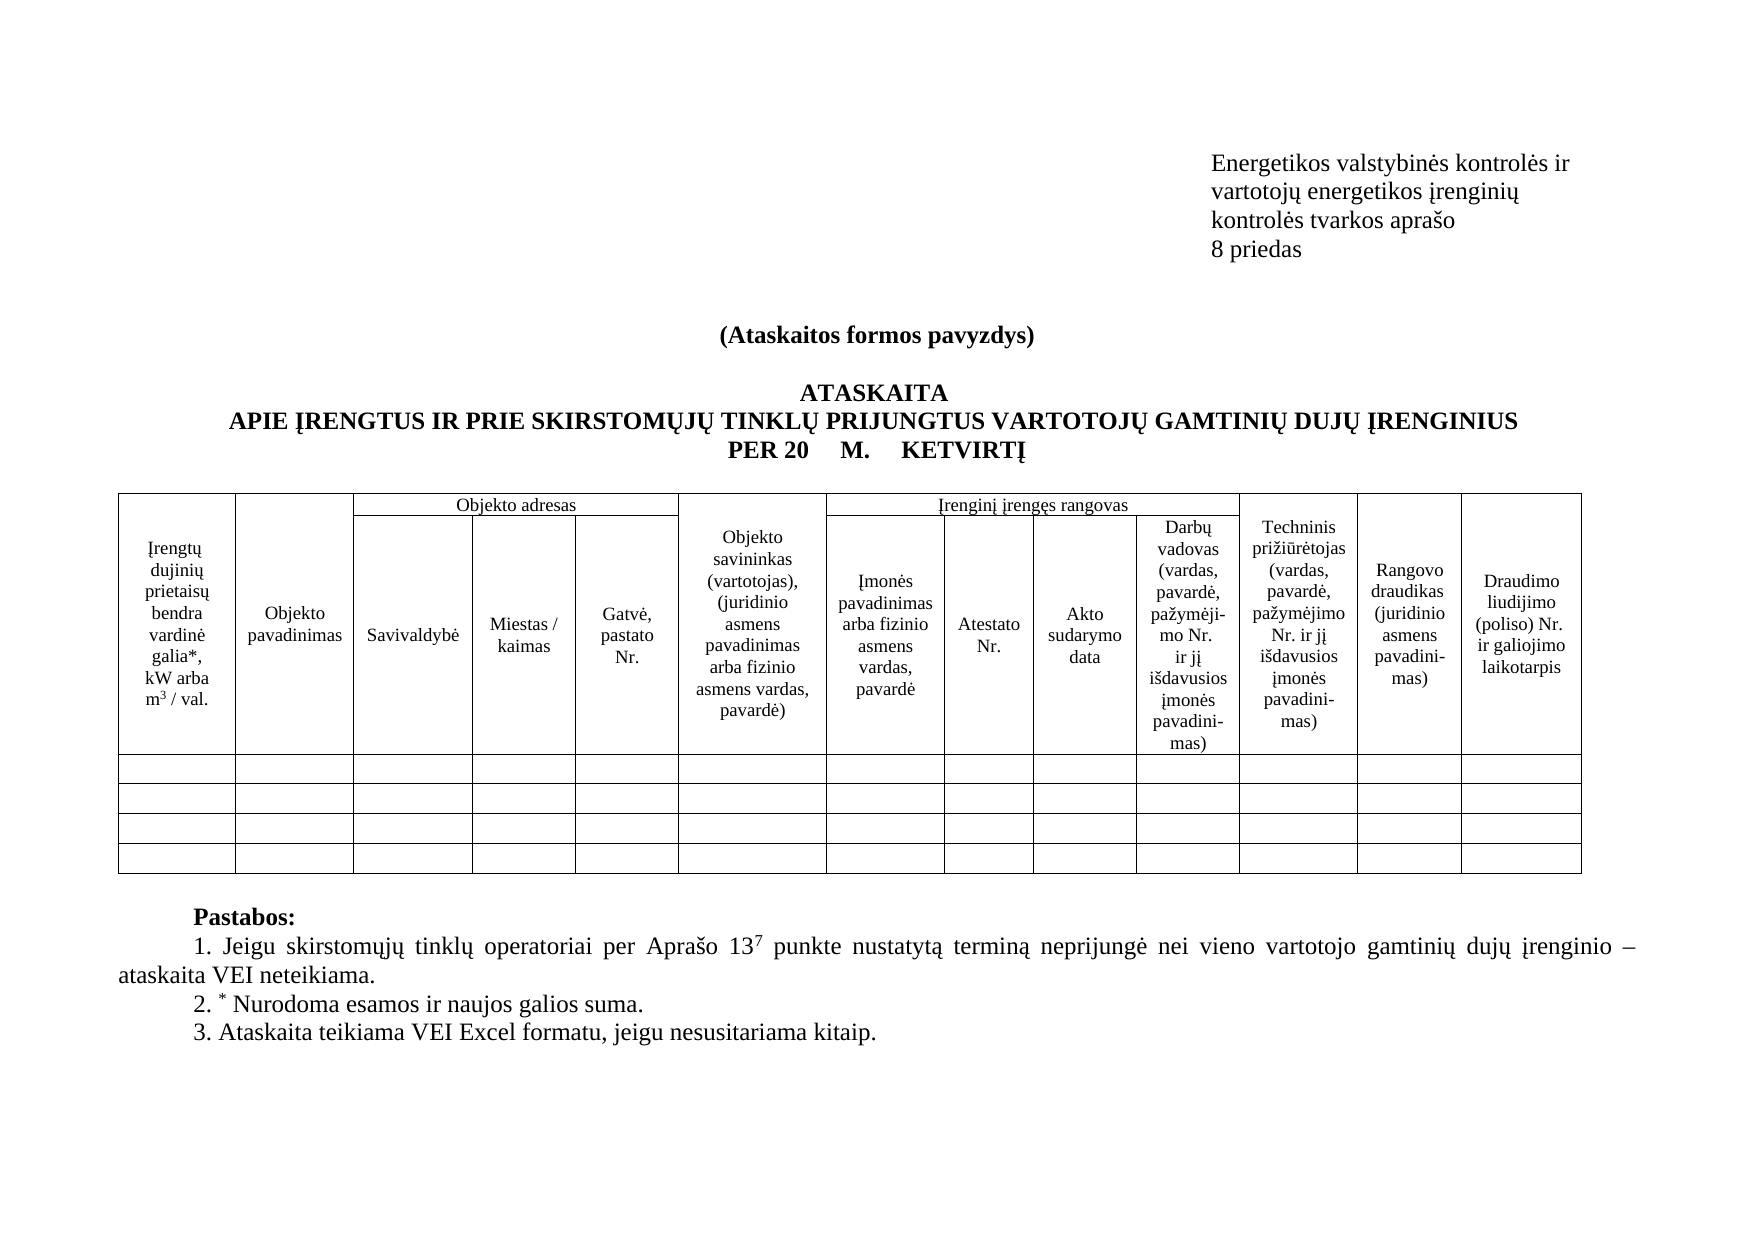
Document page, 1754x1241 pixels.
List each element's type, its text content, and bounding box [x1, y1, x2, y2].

table_cell Savivaldybė [354, 516, 472, 753]
table_cell [236, 814, 353, 843]
table_cell [945, 784, 1033, 813]
text Energetikos valstybinės kontrolės ir [118, 148, 1636, 176]
table_cell [354, 784, 472, 813]
table_header Rangovo draudikas (juridinio asmens pavadini-mas) [1358, 494, 1461, 753]
table_cell [576, 844, 678, 873]
table_cell [1462, 755, 1581, 783]
table_cell [1462, 784, 1581, 813]
text APIE ĮRENGTUS IR PRIE SKIRSTOMŲJŲ TINKLŲ PRIJUNGTUS VARTOTOJŲ GAMTINIŲ DUJŲ ĮRENGINIUS [118, 406, 1636, 435]
table_cell Darbų vadovas (vardas, pavardė, pažymėji-mo Nr. ir jį išdavusios įmonės pavadini-mas) [1137, 516, 1239, 753]
table_cell [354, 814, 472, 843]
table_cell [679, 784, 826, 813]
table_cell [1034, 844, 1136, 873]
table_cell [473, 844, 575, 873]
table_cell [119, 755, 235, 783]
table_cell [1137, 814, 1239, 843]
text PER 20 M. KETVIRTĮ [118, 435, 1636, 464]
table_cell [1358, 755, 1461, 783]
text vartotojų energetikos įrenginių [118, 176, 1636, 205]
text 8 priedas [118, 234, 1636, 263]
table_header Įrenginį įrengęs rangovas [827, 494, 1239, 515]
table_cell [473, 814, 575, 843]
table_cell Gatvė, pastato Nr. [576, 516, 678, 753]
table_cell Atestato Nr. [945, 516, 1033, 753]
table_cell [119, 814, 235, 843]
table_cell [576, 814, 678, 843]
table_cell [354, 755, 472, 783]
table_cell [354, 844, 472, 873]
table_cell [473, 784, 575, 813]
table_cell [119, 784, 235, 813]
table_cell [1137, 844, 1239, 873]
text (Ataskaitos formos pavyzdys) [118, 320, 1636, 349]
table_cell [1034, 755, 1136, 783]
table_cell [236, 755, 353, 783]
table_cell Miestas / kaimas [473, 516, 575, 753]
table_cell [1034, 784, 1136, 813]
text 3. Ataskaita teikiama VEI Excel formatu, jeigu nesusitariama kitaip. [118, 1017, 1636, 1046]
text Pastabos: [118, 902, 1636, 931]
table_cell [945, 814, 1033, 843]
table_header Techninis prižiūrėtojas (vardas, pavardė, pažymėjimo Nr. ir jį išdavusios įmonės pavadini-mas) [1240, 494, 1357, 753]
table_cell [236, 784, 353, 813]
table_cell Akto sudarymo data [1034, 516, 1136, 753]
text ATASKAITA [118, 378, 1636, 406]
table_cell [827, 814, 944, 843]
table_cell [827, 844, 944, 873]
table_cell [679, 814, 826, 843]
table_cell [473, 755, 575, 783]
table_cell [576, 755, 678, 783]
table_cell [1358, 814, 1461, 843]
table_cell [236, 844, 353, 873]
table_cell [1358, 844, 1461, 873]
table_cell [1358, 784, 1461, 813]
text 1. Jeigu skirstomųjų tinklų operatoriai per Aprašo 137 punkte nustatytą terminą neprijungė nei vieno vartotojo gamtinių dujų įrenginio – ataskaita VEI neteikiama. [118, 931, 1636, 989]
table_cell [1462, 844, 1581, 873]
table_cell [1240, 755, 1357, 783]
table_cell [679, 755, 826, 783]
table_cell [1240, 814, 1357, 843]
table_cell [576, 784, 678, 813]
table_cell [1137, 784, 1239, 813]
table_header Objekto pavadinimas [236, 494, 353, 753]
table_cell [945, 755, 1033, 783]
table_cell [827, 755, 944, 783]
table_cell [1240, 784, 1357, 813]
table_cell [1240, 844, 1357, 873]
table_cell [945, 844, 1033, 873]
table_cell Įmonės pavadinimas arba fizinio asmens vardas, pavardė [827, 516, 944, 753]
table_header Įrengtų dujinių prietaisų bendra vardinė galia*, kW arba m3 / val. [119, 494, 235, 753]
table_cell [1462, 814, 1581, 843]
table_cell [119, 844, 235, 873]
table_cell [827, 784, 944, 813]
table_header Objekto savininkas (vartotojas), (juridinio asmens pavadinimas arba fizinio asmens vardas, pavardė) [679, 494, 826, 753]
table_header Objekto adresas [354, 494, 678, 515]
table_cell [1137, 755, 1239, 783]
text 2. * Nurodoma esamos ir naujos galios suma. [118, 989, 1636, 1017]
table_header Draudimo liudijimo (poliso) Nr. ir galiojimo laikotarpis [1462, 494, 1581, 753]
text kontrolės tvarkos aprašo [118, 205, 1636, 234]
table_cell [1034, 814, 1136, 843]
table_cell [679, 844, 826, 873]
